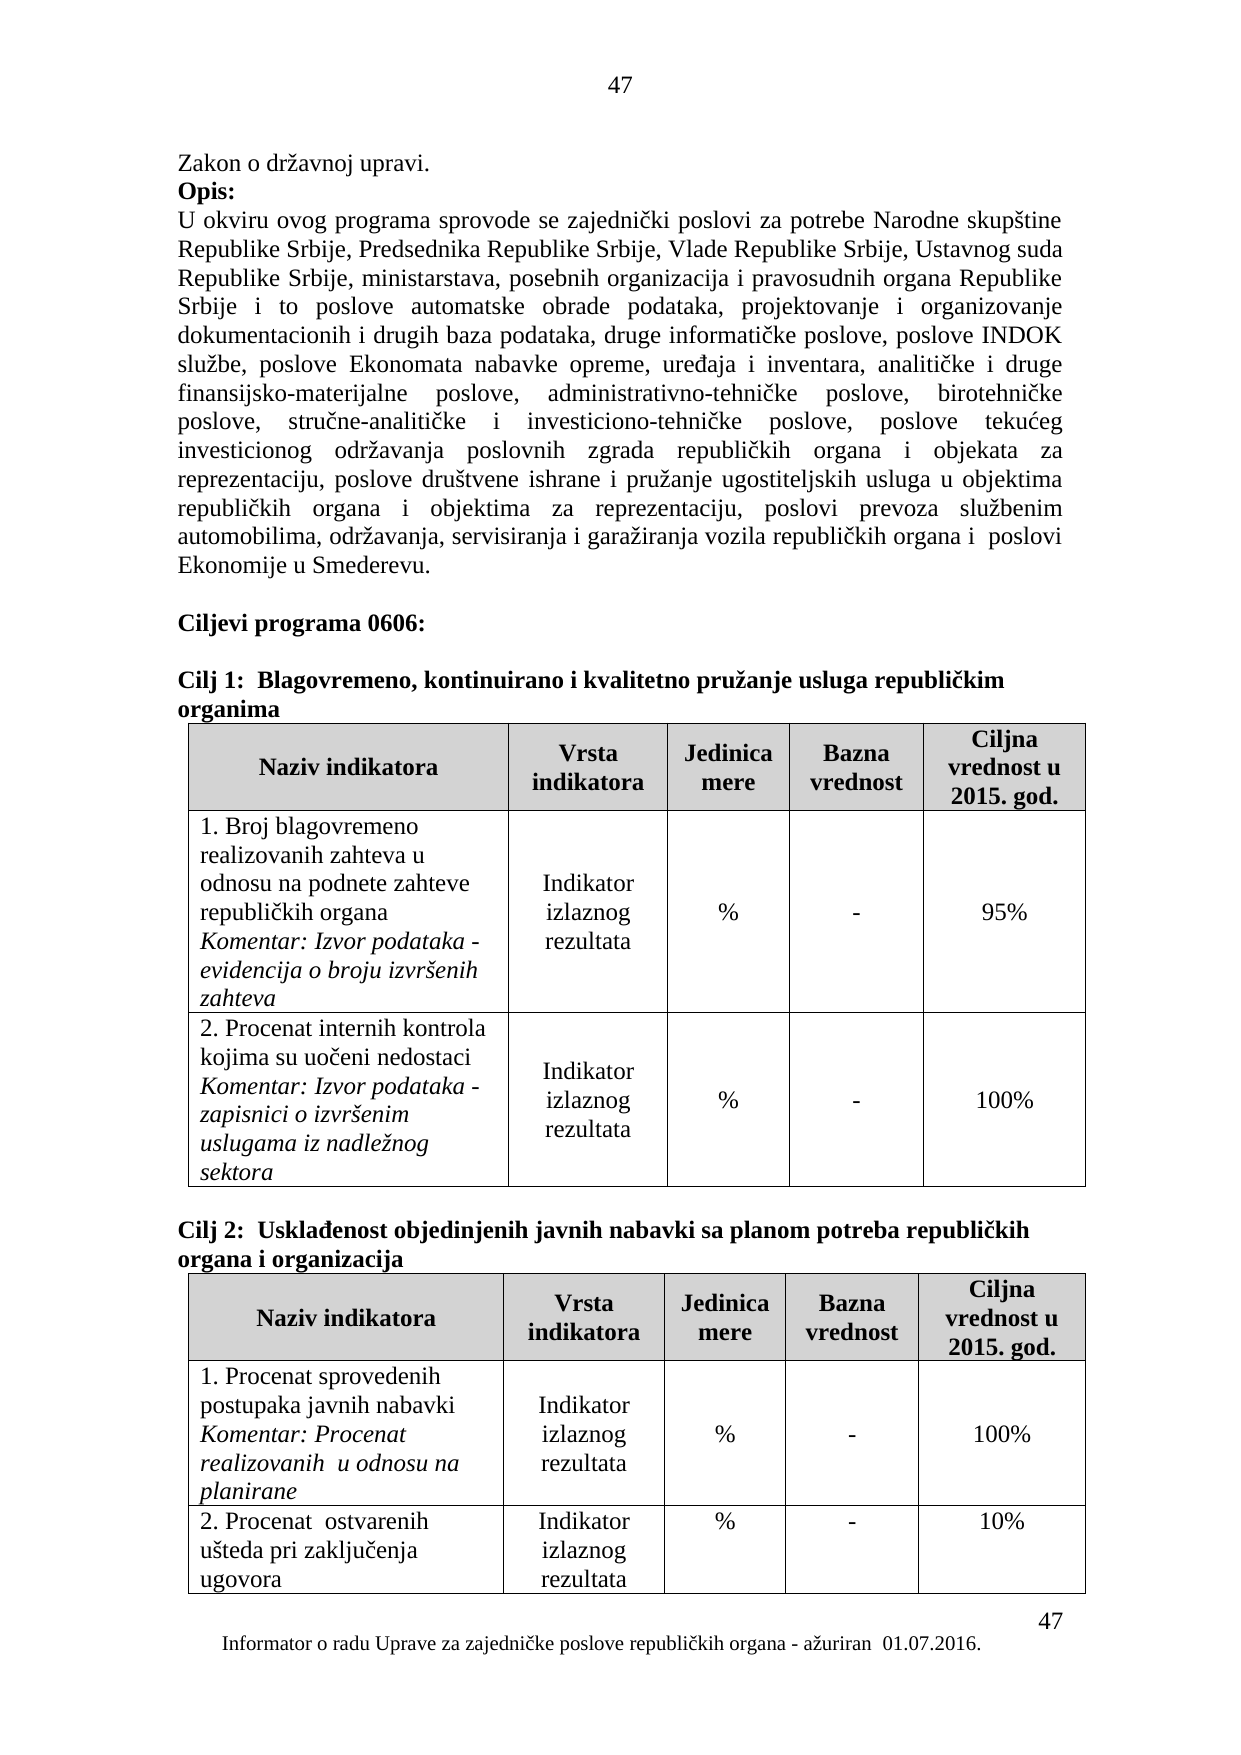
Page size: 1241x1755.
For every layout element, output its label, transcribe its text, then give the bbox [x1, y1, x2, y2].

table_header Bazna vrednost [786, 1274, 918, 1360]
table_header Naziv indikatora [189, 1274, 503, 1360]
table_cell 100% [924, 1013, 1085, 1186]
table_cell Indikator izlaznog rezultata [509, 1013, 667, 1186]
table_header Cilјna vrednost u 2015. god. [924, 724, 1085, 810]
table_header Vrsta indikatora [509, 724, 667, 810]
table_cell - [790, 811, 923, 1012]
text Cilј 2: Usklađenost objedinjenih javnih nabavki sa planom potreba republičkih organa i organizacija [177, 1216, 1063, 1273]
table_header Vrsta indikatora [504, 1274, 664, 1360]
table_cell - [786, 1506, 918, 1592]
table_cell % [668, 811, 789, 1012]
text Cilј 1: Blagovremeno, kontinuirano i kvalitetno pružanje usluga republičkim organima [177, 636, 1063, 723]
table_cell Indikator izlaznog rezultata [504, 1506, 664, 1592]
table_header Naziv indikatora [189, 724, 508, 810]
table_cell 2. Procenat ostvarenih ušteda pri zaklјučenja ugovora [189, 1506, 503, 1592]
table_cell 2. Procenat internih kontrola kojima su uočeni nedostaci Komentar: Izvor podataka -zapisnici o izvršenim uslugama iz nadležnog sektora [189, 1013, 508, 1186]
table_cell - [790, 1013, 923, 1186]
table_header Jedinica mere [668, 724, 789, 810]
table_cell 10% [919, 1506, 1085, 1592]
text Zakon o državnoj upravi. Opis: [177, 148, 1063, 205]
table_cell Indikator izlaznog rezultata [504, 1361, 664, 1505]
text Cilјevi programa 0606: [177, 579, 1063, 636]
table_cell % [665, 1506, 785, 1592]
table_cell 100% [919, 1361, 1085, 1505]
text U okviru ovog programa sprovode se zajednički poslovi za potrebe Narodne skupštine Republike Srbije, Predsednika Republike Srbije, Vlade Republike Srbije, Ustavnog suda Republike Srbije, ministarstava, posebnih organizacija i pravosudnih organa Republike Srbije i to poslove automatske obrade podataka, projektovanje i organizovanje dokumentacionih i drugih baza podataka, druge informatičke poslove, poslove INDOK službe, poslove Ekonomata nabavke opreme, uređaja i inventara, analitičke i druge finansijsko-materijalne poslove, administrativno-tehničke poslove, birotehničke poslove, stručne-analitičke i investiciono-tehničke poslove, poslove tekućeg investicionog održavanja poslovnih zgrada republičkih organa i objekata za reprezentaciju, poslove društvene ishrane i pružanje ugostitelјskih usluga u objektima republičkih organa i objektima za reprezentaciju, poslovi prevoza službenim automobilima, održavanja, servisiranja i garažiranja vozila republičkih organa i poslovi Ekonomije u Smederevu. [177, 205, 1063, 579]
table_cell Indikator izlaznog rezultata [509, 811, 667, 1012]
table_header Jedinica mere [665, 1274, 785, 1360]
table_header Cilјna vrednost u 2015. god. [919, 1274, 1085, 1360]
table_cell % [665, 1361, 785, 1505]
table_cell 1. Procenat sprovedenih postupaka javnih nabavki Komentar: Procenat realizovanih u odnosu na planirane [189, 1361, 503, 1505]
table_header Bazna vrednost [790, 724, 923, 810]
table_cell - [786, 1361, 918, 1505]
table_cell 95% [924, 811, 1085, 1012]
table_cell 1. Broj blagovremeno realizovanih zahteva u odnosu na podnete zahteve republičkih organa Komentar: Izvor podataka - evidencija o broju izvršenih zahteva [189, 811, 508, 1012]
table_cell % [668, 1013, 789, 1186]
